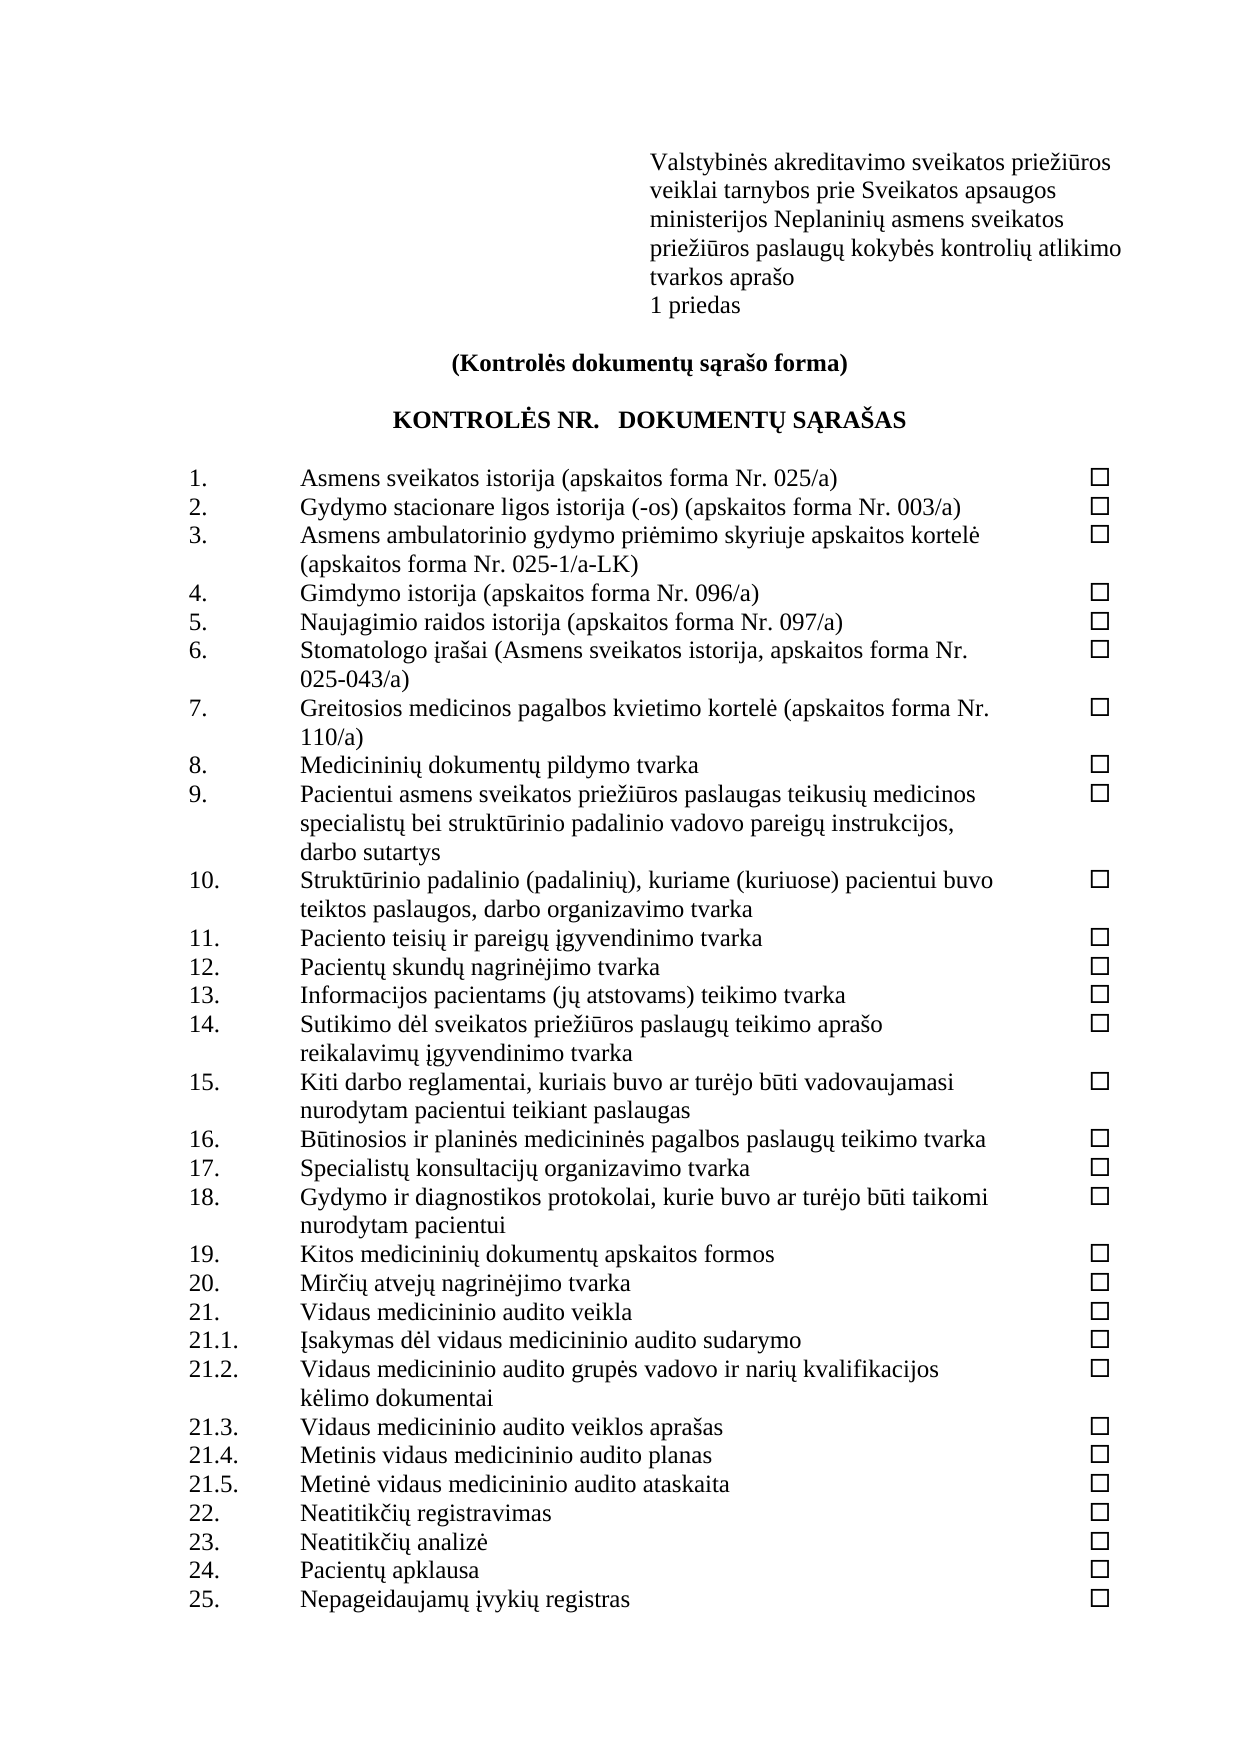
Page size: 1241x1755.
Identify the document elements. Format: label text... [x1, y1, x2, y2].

table_cell 7. [177, 693, 288, 751]
table_cell 4. [177, 578, 288, 607]
table_cell 21.1. [177, 1326, 288, 1354]
text (Kontrolės dokumentų sąrašo forma) [177, 348, 1122, 377]
table_cell 11. [177, 923, 288, 952]
table_cell [] [1014, 1527, 1122, 1556]
table_cell Informacijos pacientams (jų atstovams) teikimo tvarka [289, 981, 1013, 1009]
text Valstybinės akreditavimo sveikatos priežiūros veiklai tarnybos prie Sveikatos apsaugos ministerijos Neplaninių asmens sveikatos priežiūros paslaugų kokybės kontrolių atlikimo tvarkos aprašo [649, 147, 1122, 291]
table_cell Įsakymas dėl vidaus medicininio audito sudarymo [289, 1326, 1013, 1354]
table_cell [] [1014, 693, 1122, 751]
table_cell 2. [177, 492, 288, 521]
table_cell Medicininių dokumentų pildymo tvarka [289, 751, 1013, 779]
table_cell [] [1014, 1153, 1122, 1182]
table_cell Paciento teisių ir pareigų įgyvendinimo tvarka [289, 923, 1013, 952]
table_cell [] [1014, 1326, 1122, 1354]
table_cell 16. [177, 1124, 288, 1153]
table_cell Kiti darbo reglamentai, kuriais buvo ar turėjo būti vadovaujamasi nurodytam pacientui teikiant paslaugas [289, 1067, 1013, 1124]
table_cell [] [1014, 923, 1122, 952]
table_cell 12. [177, 952, 288, 981]
table_cell [] [1014, 636, 1122, 693]
table_cell 5. [177, 607, 288, 636]
table_cell Gimdymo istorija (apskaitos forma Nr. 096/a) [289, 578, 1013, 607]
table_cell Neatitikčių analizė [289, 1527, 1013, 1556]
table_cell Asmens ambulatorinio gydymo priėmimo skyriuje apskaitos kortelė (apskaitos forma Nr. 025-1/a-LK) [289, 521, 1013, 578]
table_cell [] [1014, 1268, 1122, 1297]
table_cell [] [1014, 1124, 1122, 1153]
table_cell [] [1014, 1009, 1122, 1067]
table_cell Sutikimo dėl sveikatos priežiūros paslaugų teikimo aprašo reikalavimų įgyvendinimo tvarka [289, 1009, 1013, 1067]
table_cell Vidaus medicininio audito grupės vadovo ir narių kvalifikacijos kėlimo dokumentai [289, 1354, 1013, 1412]
table_header [] [1014, 463, 1122, 492]
text 1 priedas [649, 291, 1122, 319]
table_cell [] [1014, 779, 1122, 866]
table_cell Pacientų skundų nagrinėjimo tvarka [289, 952, 1013, 981]
table_header Asmens sveikatos istorija (apskaitos forma Nr. 025/a) [289, 463, 1013, 492]
table_cell Mirčių atvejų nagrinėjimo tvarka [289, 1268, 1013, 1297]
table_cell [] [1014, 578, 1122, 607]
table_cell Struktūrinio padalinio (padalinių), kuriame (kuriuose) pacientui buvo teiktos paslaugos, darbo organizavimo tvarka [289, 866, 1013, 923]
table_cell [] [1014, 1498, 1122, 1527]
table_cell [] [1014, 981, 1122, 1009]
table_cell [] [1014, 1067, 1122, 1124]
table_cell Gydymo ir diagnostikos protokolai, kurie buvo ar turėjo būti taikomi nurodytam pacientui [289, 1182, 1013, 1239]
table_cell Neatitikčių registravimas [289, 1498, 1013, 1527]
table_cell Būtinosios ir planinės medicininės pagalbos paslaugų teikimo tvarka [289, 1124, 1013, 1153]
table_cell 17. [177, 1153, 288, 1182]
table_cell 6. [177, 636, 288, 693]
table_cell 3. [177, 521, 288, 578]
table_cell 21. [177, 1297, 288, 1326]
text KONTROLĖS NR. DOKUMENTŲ SĄRAŠAS [177, 406, 1122, 434]
table_cell 21.5. [177, 1469, 288, 1498]
table_cell Pacientų apklausa [289, 1556, 1013, 1584]
table_cell Metinis vidaus medicininio audito planas [289, 1441, 1013, 1469]
table_cell 21.3. [177, 1412, 288, 1441]
table_cell Pacientui asmens sveikatos priežiūros paslaugas teikusių medicinos specialistų bei struktūrinio padalinio vadovo pareigų instrukcijos, darbo sutartys [289, 779, 1013, 866]
table_cell [] [1014, 1297, 1122, 1326]
table_cell [] [1014, 607, 1122, 636]
table_cell [] [1014, 952, 1122, 981]
table_cell 21.2. [177, 1354, 288, 1412]
table_cell Naujagimio raidos istorija (apskaitos forma Nr. 097/a) [289, 607, 1013, 636]
table_cell Specialistų konsultacijų organizavimo tvarka [289, 1153, 1013, 1182]
table_cell 14. [177, 1009, 288, 1067]
table_cell [] [1014, 1584, 1122, 1613]
table_cell [] [1014, 1441, 1122, 1469]
table_cell 21.4. [177, 1441, 288, 1469]
table_cell Stomatologo įrašai (Asmens sveikatos istorija, apskaitos forma Nr. 025-043/a) [289, 636, 1013, 693]
table_cell [] [1014, 1239, 1122, 1268]
table_cell Vidaus medicininio audito veiklos aprašas [289, 1412, 1013, 1441]
table_cell [] [1014, 1556, 1122, 1584]
table_cell [] [1014, 521, 1122, 578]
table_header 1. [177, 463, 288, 492]
table_cell 9. [177, 779, 288, 866]
table_cell 8. [177, 751, 288, 779]
table_cell 19. [177, 1239, 288, 1268]
table_cell [] [1014, 1354, 1122, 1412]
table_cell [] [1014, 751, 1122, 779]
table_cell [] [1014, 1412, 1122, 1441]
table_cell [] [1014, 492, 1122, 521]
table_cell 25. [177, 1584, 288, 1613]
table_cell Greitosios medicinos pagalbos kvietimo kortelė (apskaitos forma Nr. 110/a) [289, 693, 1013, 751]
table_cell 18. [177, 1182, 288, 1239]
table_cell [] [1014, 866, 1122, 923]
table_cell 24. [177, 1556, 288, 1584]
table_cell [] [1014, 1182, 1122, 1239]
table_cell 13. [177, 981, 288, 1009]
table_cell 22. [177, 1498, 288, 1527]
table_cell 23. [177, 1527, 288, 1556]
table_cell Nepageidaujamų įvykių registras [289, 1584, 1013, 1613]
table_cell Vidaus medicininio audito veikla [289, 1297, 1013, 1326]
table_cell Kitos medicininių dokumentų apskaitos formos [289, 1239, 1013, 1268]
table_cell Metinė vidaus medicininio audito ataskaita [289, 1469, 1013, 1498]
table_cell [] [1014, 1469, 1122, 1498]
table_cell 10. [177, 866, 288, 923]
table_cell Gydymo stacionare ligos istorija (-os) (apskaitos forma Nr. 003/a) [289, 492, 1013, 521]
table_cell 20. [177, 1268, 288, 1297]
table_cell 15. [177, 1067, 288, 1124]
